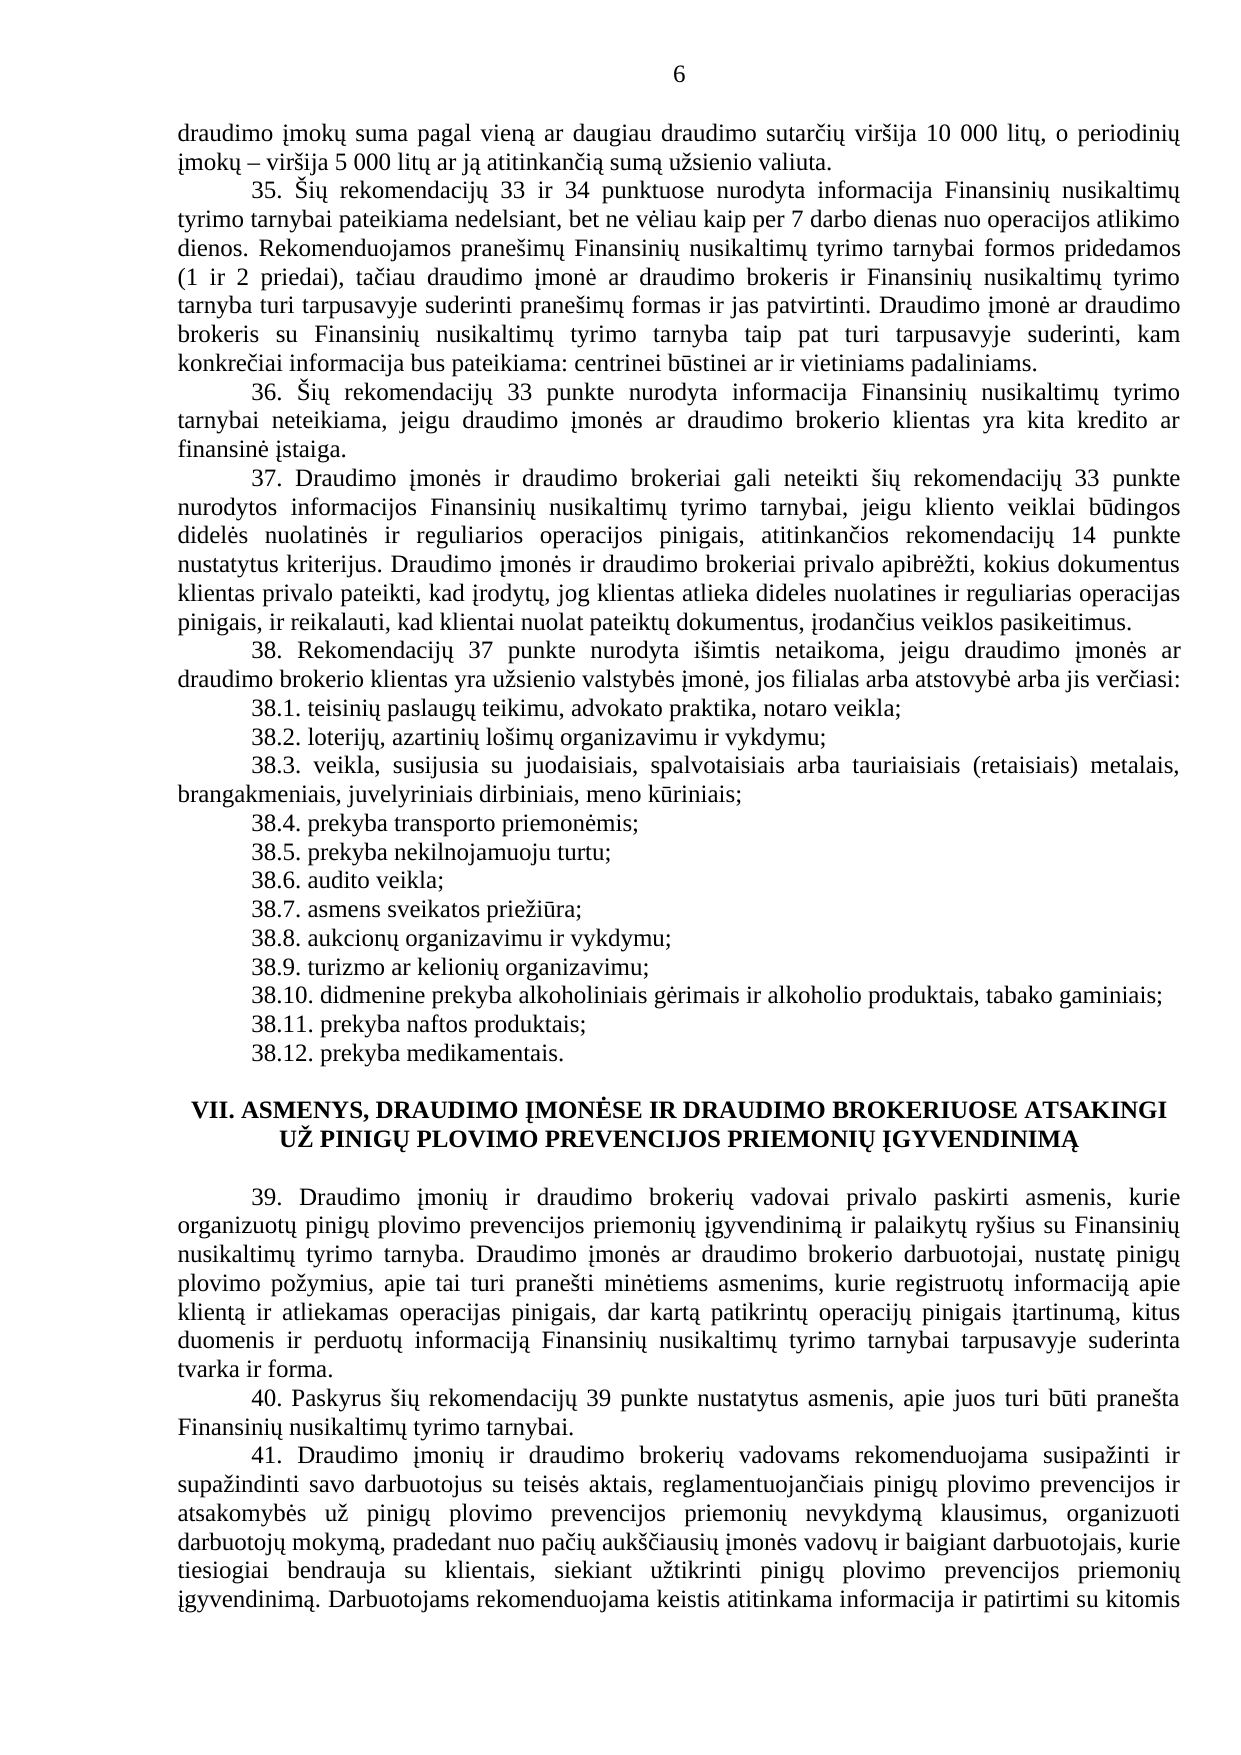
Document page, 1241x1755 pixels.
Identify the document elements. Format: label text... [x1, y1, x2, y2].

text 38.7. asmens sveikatos priežiūra; [177, 894, 1181, 923]
text 38.1. teisinių paslaugų teikimu, advokato praktika, notaro veikla; [177, 693, 1181, 722]
text 38.2. loterijų, azartinių lošimų organizavimu ir vykdymu; [177, 722, 1181, 751]
text 38.4. prekyba transporto priemonėmis; [177, 808, 1181, 837]
text VII. Asmenys, DRAUDIMO ĮMONĖSE IR DRAUDIMO BROKERIUOSE atsakingi už pinigų plovimo prevencijos priemonių įgyvendinimą [177, 1096, 1181, 1153]
text 38.12. prekyba medikamentais. [177, 1038, 1181, 1067]
text 38.8. aukcionų organizavimu ir vykdymu; [177, 923, 1181, 952]
text 38.3. veikla, susijusia su juodaisiais, spalvotaisiais arba tauriaisiais (retaisiais) metalais, brangakmeniais, juvelyriniais dirbiniais, meno kūriniais; [177, 751, 1181, 808]
text 38.11. prekyba naftos produktais; [177, 1009, 1181, 1038]
text 38.10. didmenine prekyba alkoholiniais gėrimais ir alkoholio produktais, tabako gaminiais; [177, 981, 1181, 1009]
text 39. Draudimo įmonių ir draudimo brokerių vadovai privalo paskirti asmenis, kurie organizuotų pinigų plovimo prevencijos priemonių įgyvendinimą ir palaikytų ryšius su Finansinių nusikaltimų tyrimo tarnyba. Draudimo įmonės ar draudimo brokerio darbuotojai, nustatę pinigų plovimo požymius, apie tai turi pranešti minėtiems asmenims, kurie registruotų informaciją apie klientą ir atliekamas operacijas pinigais, dar kartą patikrintų operacijų pinigais įtartinumą, kitus duomenis ir perduotų informaciją Finansinių nusikaltimų tyrimo tarnybai tarpusavyje suderinta tvarka ir forma. [177, 1182, 1181, 1383]
text 38.5. prekyba nekilnojamuoju turtu; [177, 837, 1181, 866]
text draudimo įmokų suma pagal vieną ar daugiau draudimo sutarčių viršija 10 000 litų, o periodinių įmokų – viršija 5 000 litų ar ją atitinkančią sumą užsienio valiuta. [177, 118, 1181, 176]
text 41. Draudimo įmonių ir draudimo brokerių vadovams rekomenduojama susipažinti ir supažindinti savo darbuotojus su teisės aktais, reglamentuojančiais pinigų plovimo prevencijos ir atsakomybės už pinigų plovimo prevencijos priemonių nevykdymą klausimus, organizuoti darbuotojų mokymą, pradedant nuo pačių aukščiausių įmonės vadovų ir baigiant darbuotojais, kurie tiesiogiai bendrauja su klientais, siekiant užtikrinti pinigų plovimo prevencijos priemonių įgyvendinimą. Darbuotojams rekomenduojama keistis atitinkama informacija ir patirtimi su kitomis [177, 1441, 1181, 1613]
text 38. Rekomendacijų 37 punkte nurodyta išimtis netaikoma, jeigu draudimo įmonės ar draudimo brokerio klientas yra užsienio valstybės įmonė, jos filialas arba atstovybė arba jis verčiasi: [177, 636, 1181, 693]
text 38.6. audito veikla; [177, 866, 1181, 894]
text 36. Šių rekomendacijų 33 punkte nurodyta informacija Finansinių nusikaltimų tyrimo tarnybai neteikiama, jeigu draudimo įmonės ar draudimo brokerio klientas yra kita kredito ar finansinė įstaiga. [177, 377, 1181, 463]
text 40. Paskyrus šių rekomendacijų 39 punkte nustatytus asmenis, apie juos turi būti pranešta Finansinių nusikaltimų tyrimo tarnybai. [177, 1383, 1181, 1441]
text 37. Draudimo įmonės ir draudimo brokeriai gali neteikti šių rekomendacijų 33 punkte nurodytos informacijos Finansinių nusikaltimų tyrimo tarnybai, jeigu kliento veiklai būdingos didelės nuolatinės ir reguliarios operacijos pinigais, atitinkančios rekomendacijų 14 punkte nustatytus kriterijus. Draudimo įmonės ir draudimo brokeriai privalo apibrėžti, kokius dokumentus klientas privalo pateikti, kad įrodytų, jog klientas atlieka dideles nuolatines ir reguliarias operacijas pinigais, ir reikalauti, kad klientai nuolat pateiktų dokumentus, įrodančius veiklos pasikeitimus. [177, 463, 1181, 636]
text 35. Šių rekomendacijų 33 ir 34 punktuose nurodyta informacija Finansinių nusikaltimų tyrimo tarnybai pateikiama nedelsiant, bet ne vėliau kaip per 7 darbo dienas nuo operacijos atlikimo dienos. Rekomenduojamos pranešimų Finansinių nusikaltimų tyrimo tarnybai formos pridedamos (1 ir 2 priedai), tačiau draudimo įmonė ar draudimo brokeris ir Finansinių nusikaltimų tyrimo tarnyba turi tarpusavyje suderinti pranešimų formas ir jas patvirtinti. Draudimo įmonė ar draudimo brokeris su Finansinių nusikaltimų tyrimo tarnyba taip pat turi tarpusavyje suderinti, kam konkrečiai informacija bus pateikiama: centrinei būstinei ar ir vietiniams padaliniams. [177, 176, 1181, 377]
text 38.9. turizmo ar kelionių organizavimu; [177, 952, 1181, 981]
